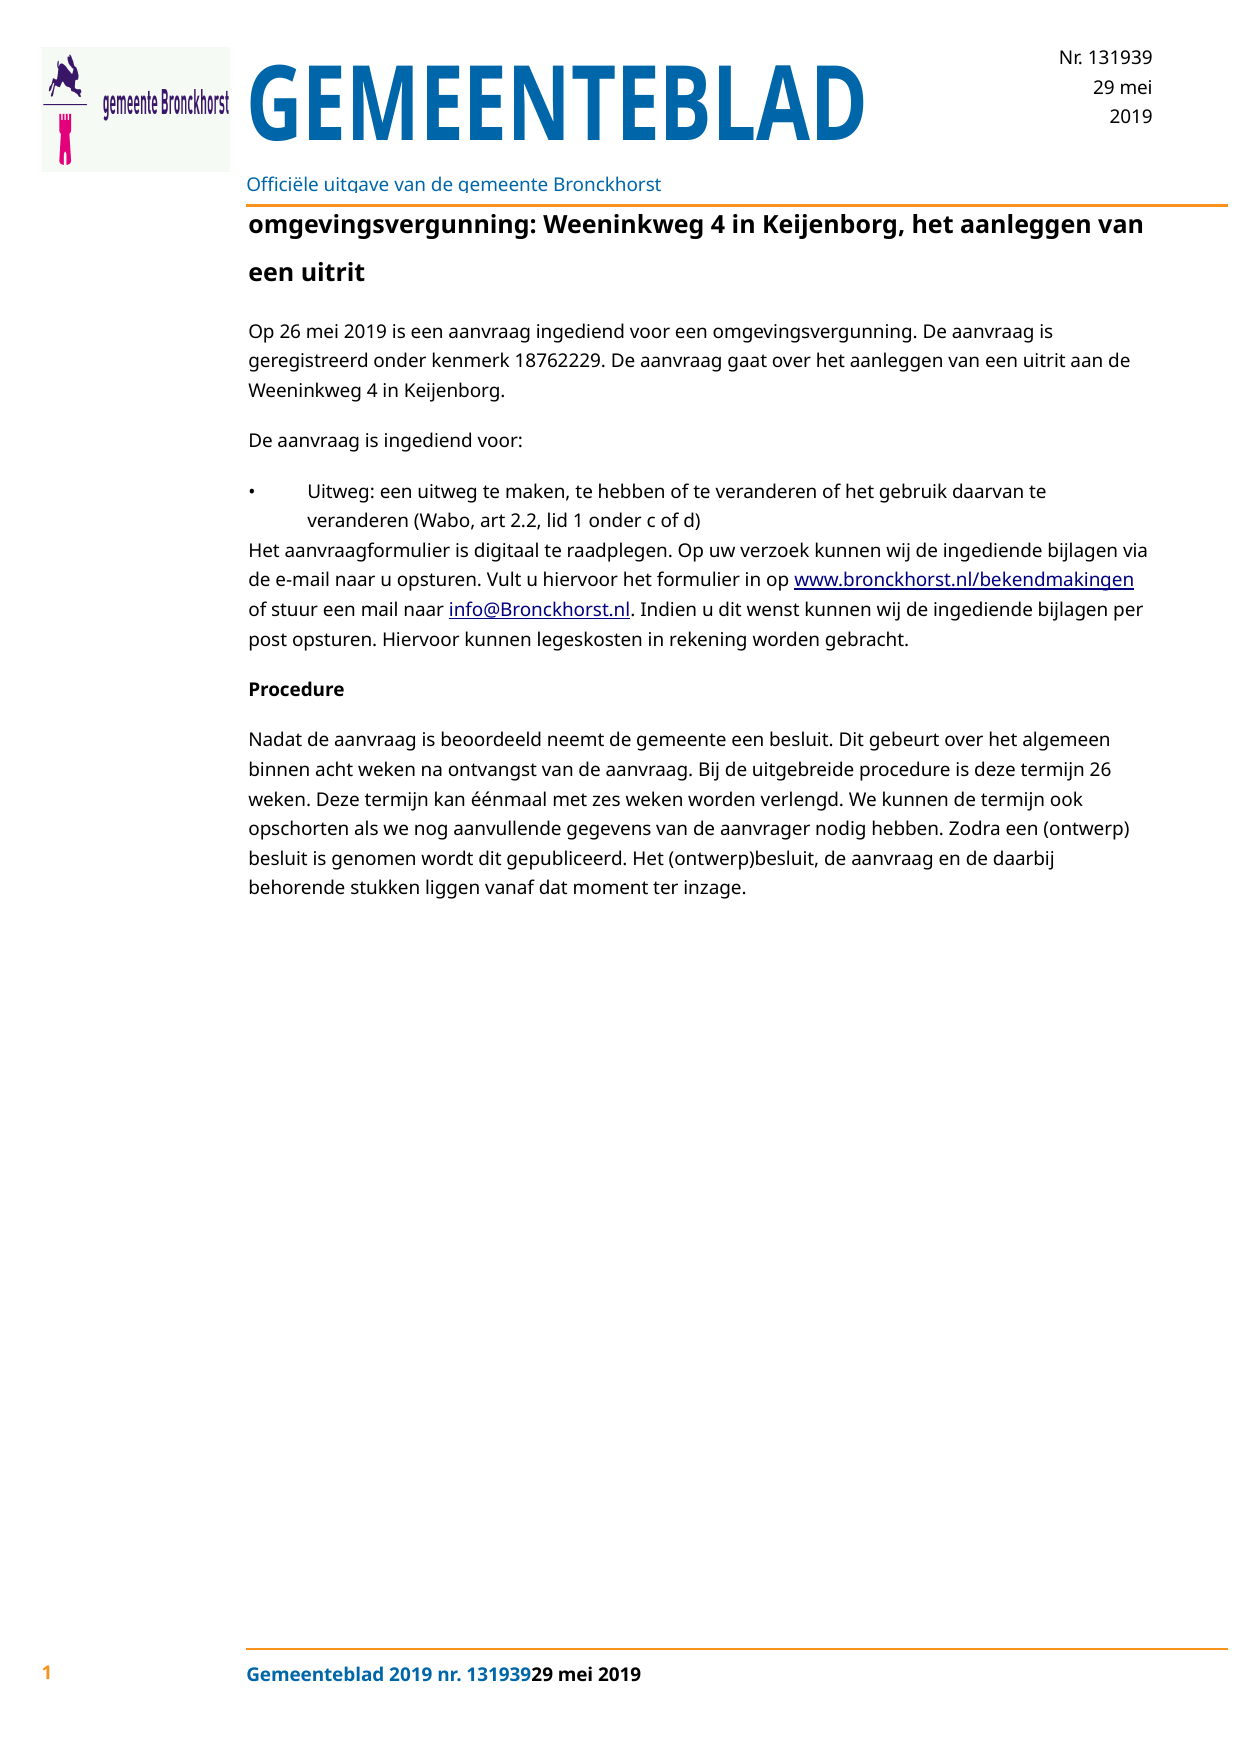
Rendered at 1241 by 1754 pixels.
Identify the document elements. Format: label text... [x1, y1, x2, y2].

list Uitweg: een uitweg te maken, te hebben of te veranderen of het gebruik daarvan te veranderen (Wabo, art 2.2, lid 1 onder c of d) [248, 478, 1152, 533]
text Op 26 mei 2019 is een aanvraag ingediend voor een omgevingsvergunning. De aanvraag is geregistreerd onder kenmerk 18762229. De aanvraag gaat over het aanleggen van een uitrit aan de Weeninkweg 4 in Keijenborg. [248, 318, 1152, 403]
text omgevingsvergunning: Weeninkweg 4 in Keijenborg, het aanleggen van een uitrit [248, 207, 1152, 288]
text Nadat de aanvraag is beoordeeld neemt de gemeente een besluit. Dit gebeurt over het algemeen binnen acht weken na ontvangst van de aanvraag. Bij de uitgebreide procedure is deze termijn 26 weken. Deze termijn kan éénmaal met zes weken worden verlengd. We kunnen de termijn ook opschorten als we nog aanvullende gegevens van de aanvrager nodig hebben. Zodra een (ontwerp) besluit is genomen wordt dit gepubliceerd. Het (ontwerp)besluit, de aanvraag en de daarbij behorende stukken liggen vanaf dat moment ter inzage. [248, 727, 1152, 900]
text De aanvraag is ingediend voor: [248, 427, 1152, 453]
picture [41, 47, 231, 172]
text Procedure [248, 676, 1152, 702]
text Het aanvraagformulier is digitaal te raadplegen. Op uw verzoek kunnen wij de ingediende bijlagen via de e-mail naar u opsturen. Vult u hiervoor het formulier in op www.bronckhorst.nl/bekendmakingen of stuur een mail naar info@Bronckhorst.nl. Indien u dit wenst kunnen wij de ingediende bijlagen per post opsturen. Hiervoor kunnen legeskosten in rekening worden gebracht. [248, 537, 1152, 652]
